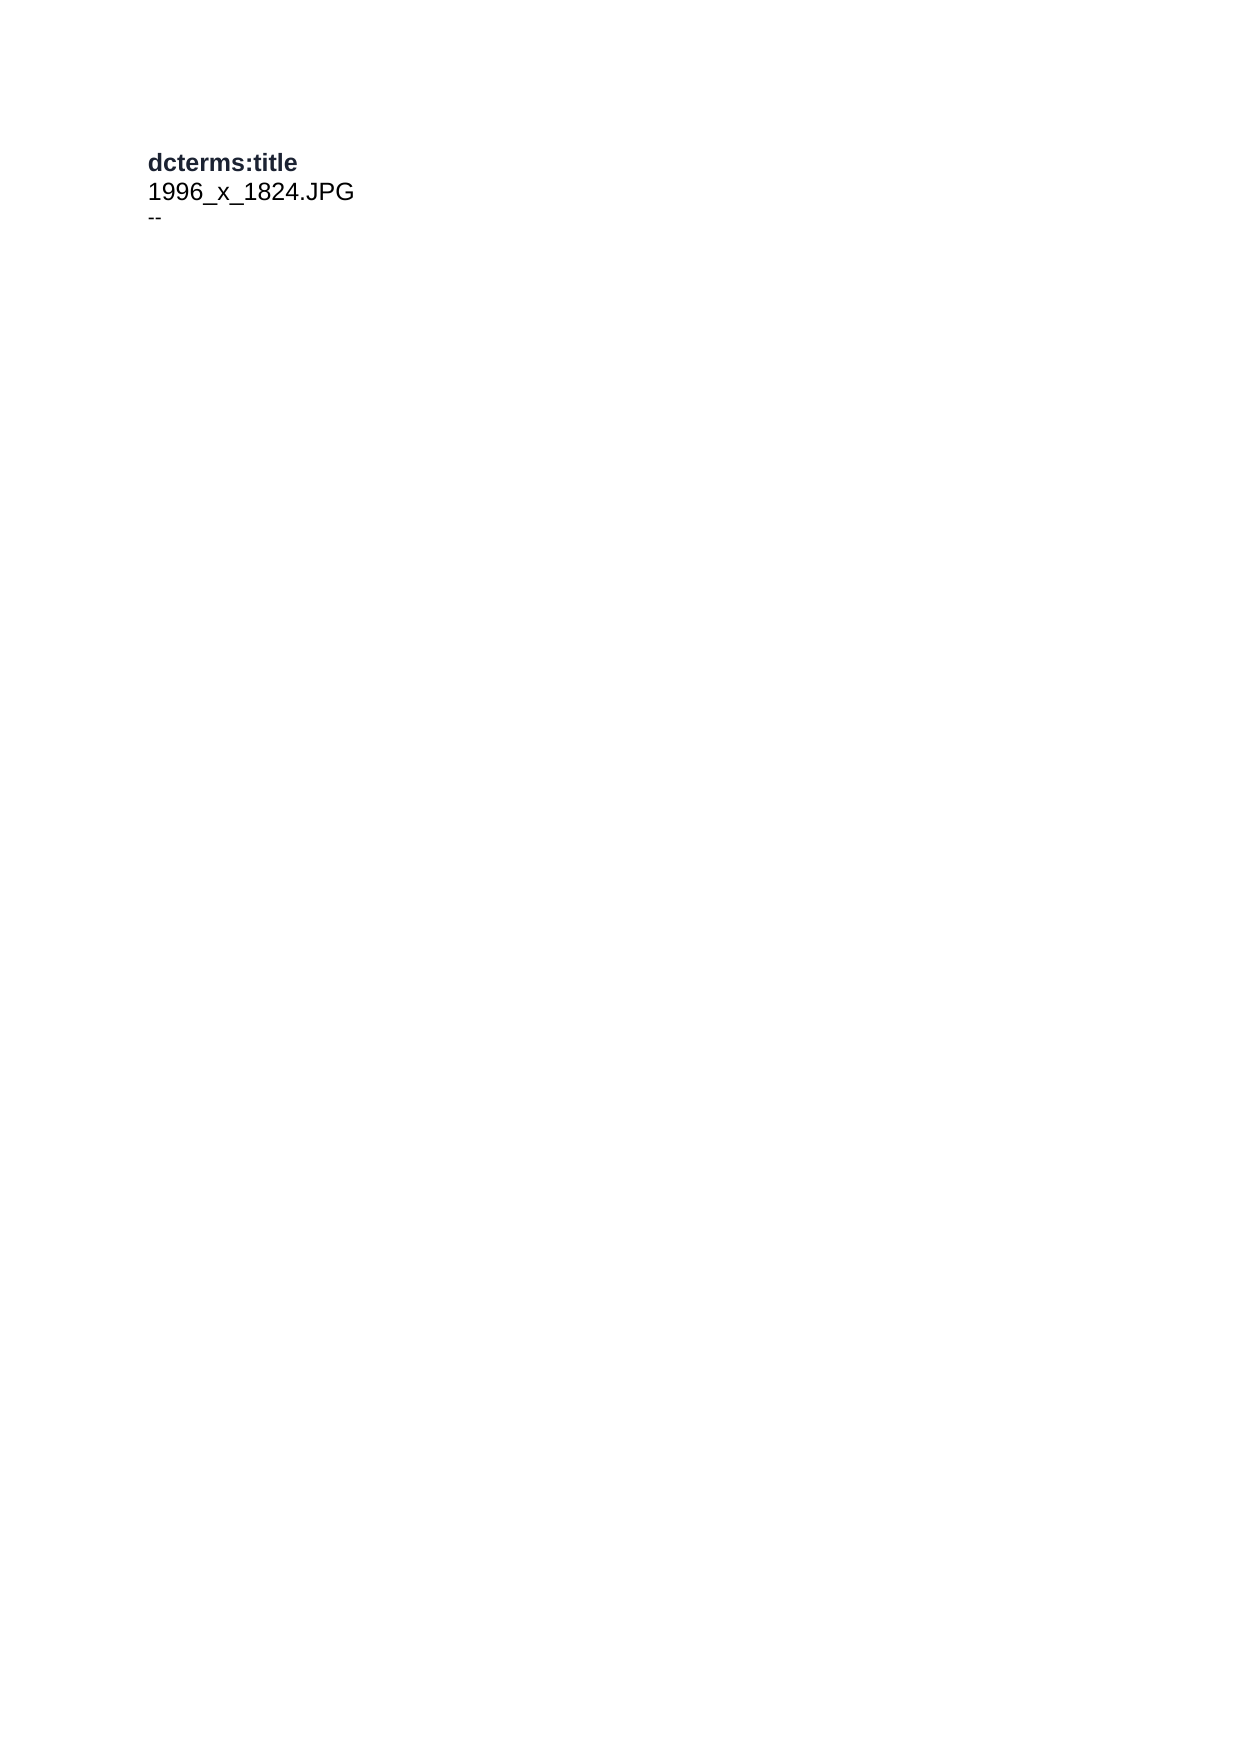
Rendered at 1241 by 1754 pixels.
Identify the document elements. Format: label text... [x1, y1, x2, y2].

text dcterms:title [148, 148, 1092, 176]
text -- [148, 205, 1092, 229]
text 1996_x_1824.JPG [148, 176, 1092, 205]
